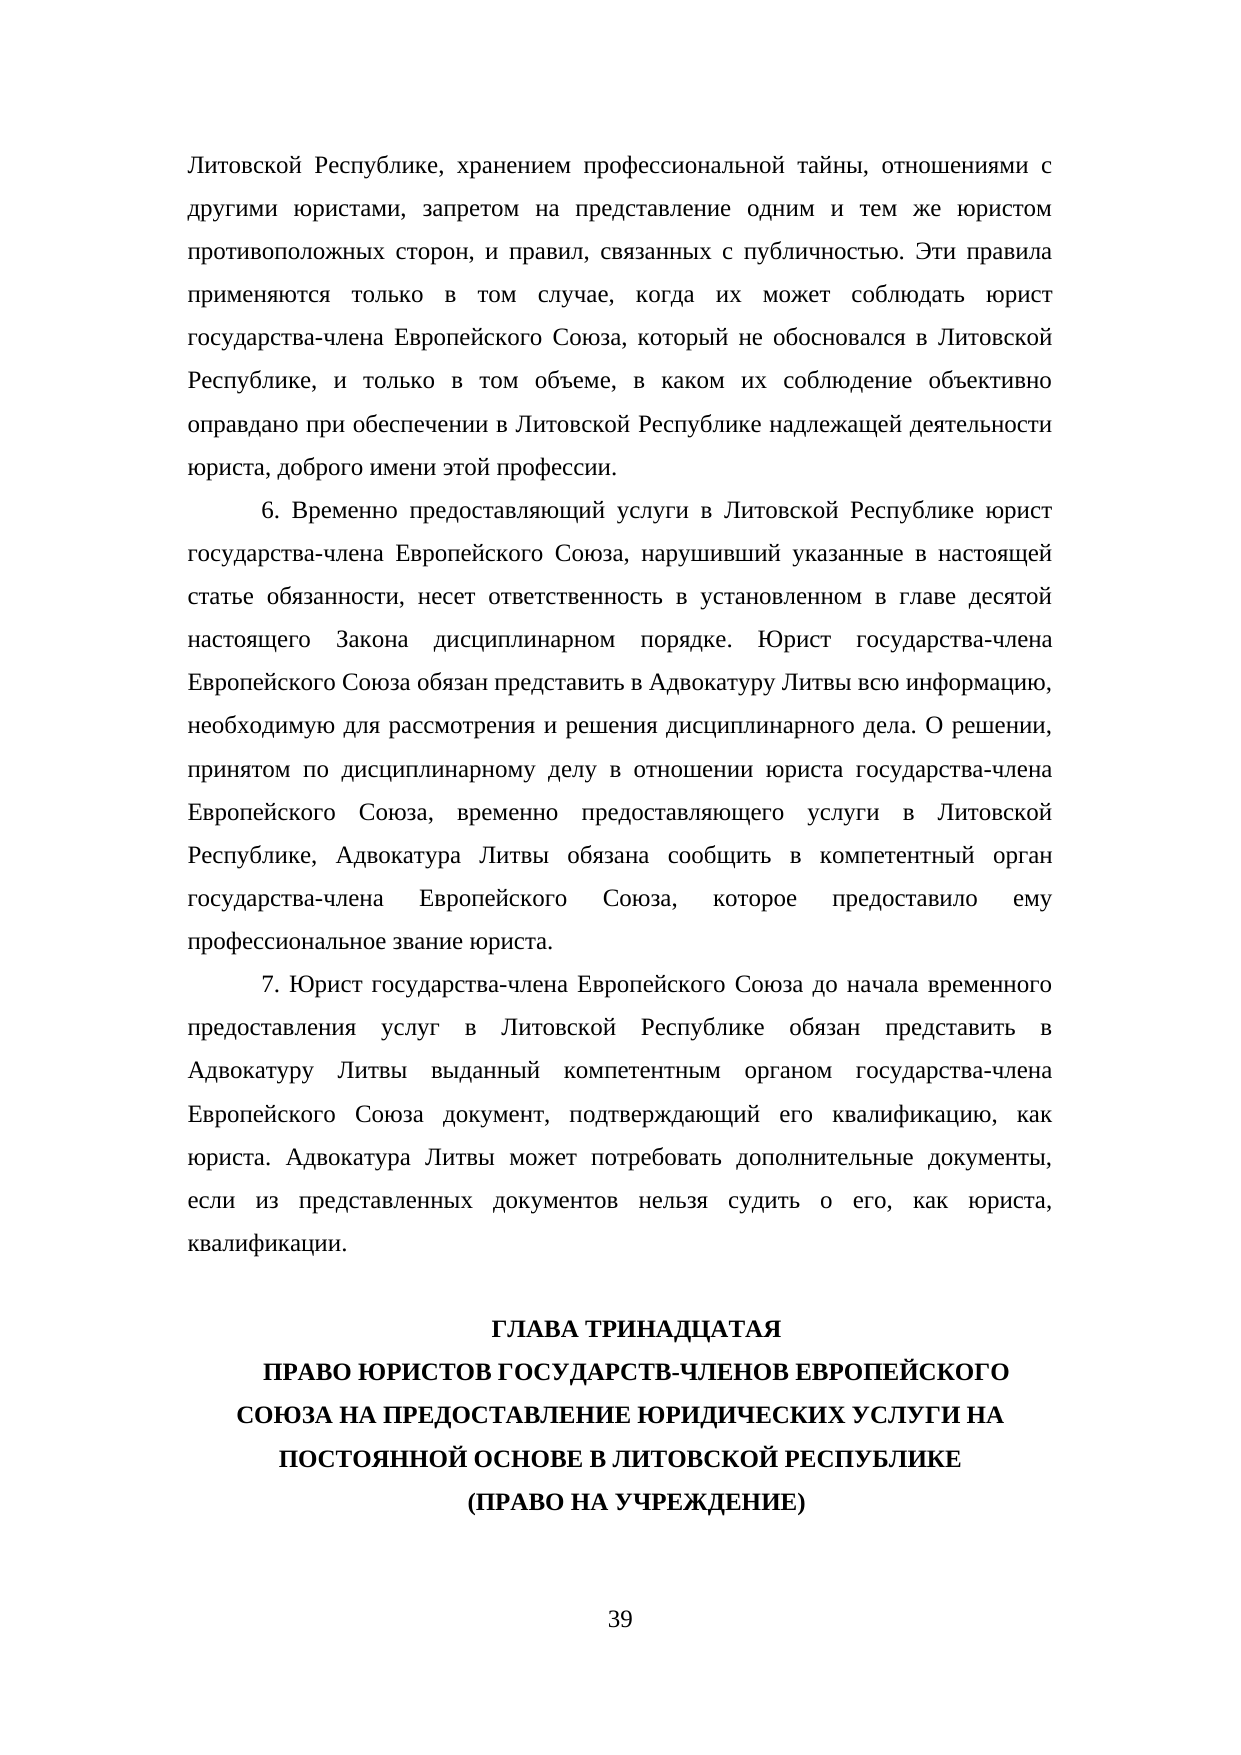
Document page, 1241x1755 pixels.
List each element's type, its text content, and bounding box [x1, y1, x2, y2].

text 6. Временно предоставляющий услуги в Литовской Республике юрист государства-члена Европейского Союза, нарушивший указанные в настоящей статье обязанности, несет ответственность в установленном в главе десятой настоящего Закона дисциплинарном порядке. Юрист государства-члена Европейского Союза обязан представить в Адвокатуру Литвы всю информацию, необходимую для рассмотрения и решения дисциплинарного дела. О решении, принятом по дисциплинарному делу в отношении юриста государства-члена Европейского Союза, временно предоставляющего услуги в Литовской Республике, Адвокатура Литвы обязана сообщить в компетентный орган государства-члена Европейского Союза, которое предоставило ему профессиональное звание юриста. [187, 495, 1053, 955]
text ГЛАВА ТРИНАДЦАТАЯ [187, 1314, 1053, 1343]
text Литовской Республике, хранением профессиональной тайны, отношениями с другими юристами, запретом на представление одним и тем же юристом противоположных сторон, и правил, связанных с публичностью. Эти правила применяются только в том случае, когда их может соблюдать юрист государства-члена Европейского Союза, который не обосновался в Литовской Республике, и только в том объеме, в каком их соблюдение объективно оправдано при обеспечении в Литовской Республике надлежащей деятельности юриста, доброго имени этой профессии. [187, 150, 1053, 481]
text 7. Юрист государства-члена Европейского Союза до начала временного предоставления услуг в Литовской Республике обязан представить в Адвокатуру Литвы выданный компетентным органом государства-члена Европейского Союза документ, подтверждающий его квалификацию, как юриста. Адвокатура Литвы может потребовать дополнительные документы, если из представленных документов нельзя судить о его, как юриста, квалификации. [187, 969, 1053, 1257]
text ПРАВО ЮРИСТОВ ГОСУДАРСТВ-ЧЛЕНОВ ЕВРОПЕЙСКОГО СОЮЗА НА ПРЕДОСТАВЛЕНИЕ ЮРИДИЧЕСКИХ УСЛУГИ НА ПОСТОЯННОЙ ОСНОВЕ В ЛИТОВСКОЙ РЕСПУБЛИКЕ [187, 1357, 1053, 1472]
text (ПРАВО НА УЧРЕЖДЕНИЕ) [187, 1487, 1053, 1516]
